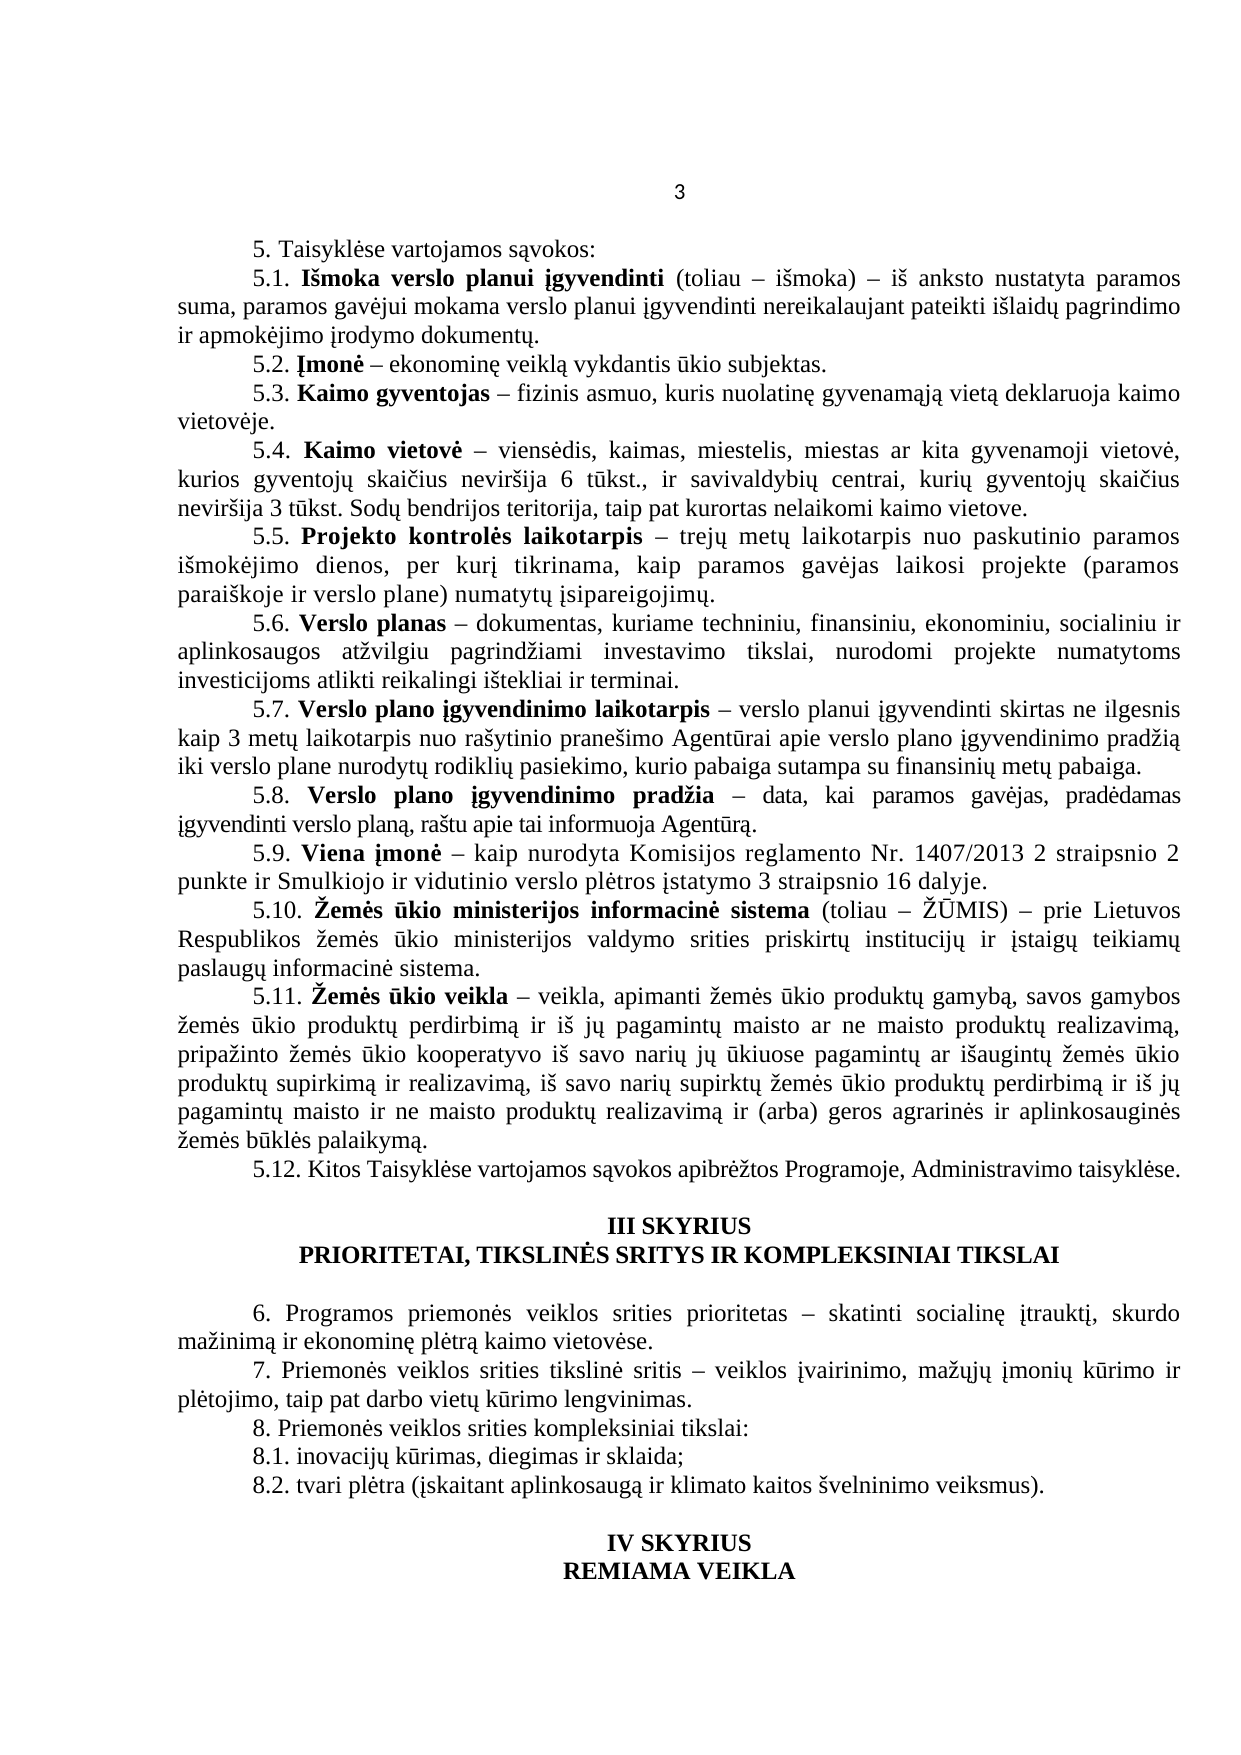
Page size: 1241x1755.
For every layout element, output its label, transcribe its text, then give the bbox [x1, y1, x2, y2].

text 8. Priemonės veiklos srities kompleksiniai tikslai: [177, 1413, 1181, 1441]
text 7. Priemonės veiklos srities tikslinė sritis – veiklos įvairinimo, mažųjų įmonių kūrimo ir plėtojimo, taip pat darbo vietų kūrimo lengvinimas. [177, 1355, 1181, 1413]
text 5.4. Kaimo vietovė – viensėdis, kaimas, miestelis, miestas ar kita gyvenamoji vietovė, kurios gyventojų skaičius neviršija 6 tūkst., ir savivaldybių centrai, kurių gyventojų skaičius neviršija 3 tūkst. Sodų bendrijos teritorija, taip pat kurortas nelaikomi kaimo vietove. [177, 435, 1181, 521]
text 5.12. Kitos Taisyklėse vartojamos sąvokos apibrėžtos Programoje, Administravimo taisyklėse. [177, 1154, 1181, 1183]
text 8.1. inovacijų kūrimas, diegimas ir sklaida; [177, 1441, 1181, 1470]
text 5.8. Verslo plano įgyvendinimo pradžia – data, kai paramos gavėjas, pradėdamas įgyvendinti verslo planą, raštu apie tai informuoja Agentūrą. [177, 780, 1181, 838]
text IV SKYRIUS [177, 1528, 1181, 1556]
text PRIORITETAI, TIKSLINĖS SRITYS IR KOMPLEKSINIAI TIKSLAI [177, 1240, 1181, 1269]
text 8.2. tvari plėtra (įskaitant aplinkosaugą ir klimato kaitos švelninimo veiksmus). [177, 1470, 1181, 1499]
text III SKYRIUS [177, 1211, 1181, 1240]
text 5.11. Žemės ūkio veikla – veikla, apimanti žemės ūkio produktų gamybą, savos gamybos žemės ūkio produktų perdirbimą ir iš jų pagamintų maisto ar ne maisto produktų realizavimą, pripažinto žemės ūkio kooperatyvo iš savo narių jų ūkiuose pagamintų ar išaugintų žemės ūkio produktų supirkimą ir realizavimą, iš savo narių supirktų žemės ūkio produktų perdirbimą ir iš jų pagamintų maisto ir ne maisto produktų realizavimą ir (arba) geros agrarinės ir aplinkosauginės žemės būklės palaikymą. [177, 981, 1181, 1154]
text 5.1. Išmoka verslo planui įgyvendinti (toliau – išmoka) – iš anksto nustatyta paramos suma, paramos gavėjui mokama verslo planui įgyvendinti nereikalaujant pateikti išlaidų pagrindimo ir apmokėjimo įrodymo dokumentų. [177, 263, 1181, 349]
text REMIAMA VEIKLA [177, 1556, 1181, 1585]
text 5.5. Projekto kontrolės laikotarpis – trejų metų laikotarpis nuo paskutinio paramos išmokėjimo dienos, per kurį tikrinama, kaip paramos gavėjas laikosi projekte (paramos paraiškoje ir verslo plane) numatytų įsipareigojimų. [177, 521, 1181, 608]
text 5.10. Žemės ūkio ministerijos informacinė sistema (toliau – ŽŪMIS) – prie Lietuvos Respublikos žemės ūkio ministerijos valdymo srities priskirtų institucijų ir įstaigų teikiamų paslaugų informacinė sistema. [177, 895, 1181, 981]
text 6. Programos priemonės veiklos srities prioritetas – skatinti socialinę įtrauktį, skurdo mažinimą ir ekonominę plėtrą kaimo vietovėse. [177, 1298, 1181, 1355]
text 5.9. Viena įmonė – kaip nurodyta Komisijos reglamento Nr. 1407/2013 2 straipsnio 2 punkte ir Smulkiojo ir vidutinio verslo plėtros įstatymo 3 straipsnio 16 dalyje. [177, 838, 1181, 895]
text 5.7. Verslo plano įgyvendinimo laikotarpis – verslo planui įgyvendinti skirtas ne ilgesnis kaip 3 metų laikotarpis nuo rašytinio pranešimo Agentūrai apie verslo plano įgyvendinimo pradžią iki verslo plane nurodytų rodiklių pasiekimo, kurio pabaiga sutampa su finansinių metų pabaiga. [177, 694, 1181, 780]
text 5.6. Verslo planas – dokumentas, kuriame techniniu, finansiniu, ekonominiu, socialiniu ir aplinkosaugos atžvilgiu pagrindžiami investavimo tikslai, nurodomi projekte numatytoms investicijoms atlikti reikalingi ištekliai ir terminai. [177, 608, 1181, 694]
text 5.2. Įmonė – ekonominę veiklą vykdantis ūkio subjektas. [177, 349, 1181, 378]
text 5. Taisyklėse vartojamos sąvokos: [177, 234, 1181, 263]
text 5.3. Kaimo gyventojas – fizinis asmuo, kuris nuolatinę gyvenamąją vietą deklaruoja kaimo vietovėje. [177, 378, 1181, 435]
